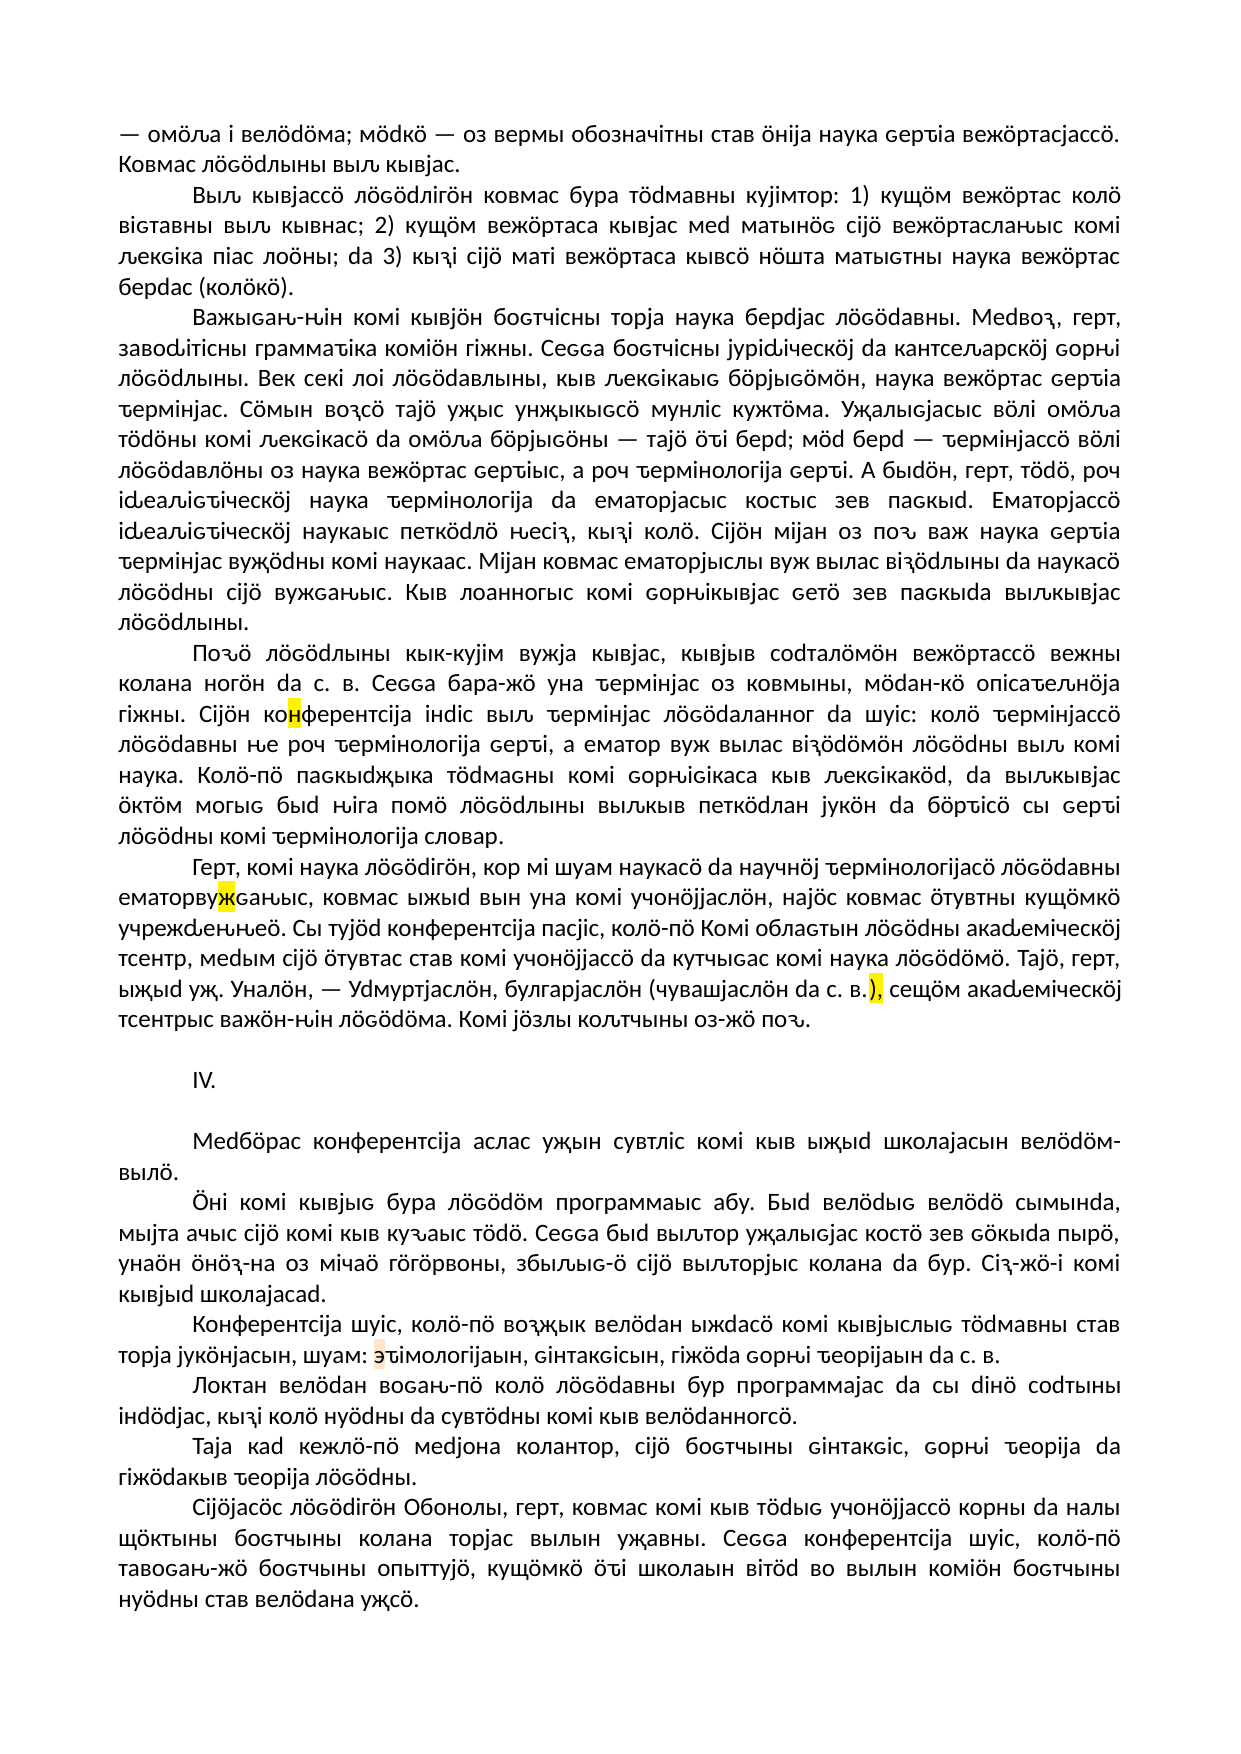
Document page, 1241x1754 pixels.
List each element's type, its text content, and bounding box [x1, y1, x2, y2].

text Важыԍаԋ-ԋін комі кывјӧн боԍтчісны торја наука берԁјас лӧԍӧԁавны. Меԁвоԇ, герт, завоԃітісны граммаԏіка коміӧн гіжны. Сеԍԍа боԍтчісны јуріԃіческӧј ԁа кантсеԉарскӧј ԍорԋі лӧԍӧԁлыны. Век секі лоі лӧԍӧԁавлыны, кыв ԉекԍікаыԍ бӧрјыԍӧмӧн, наука вежӧртас ԍерԏіа ԏермінјас. Сӧмын воԇсӧ тајӧ уҗыс унҗыкыԍсӧ мунліс кужтӧма. Уҗалыԍјасыс вӧлі омӧԉа тӧԁӧны комі ԉекԍікасӧ ԁа омӧԉа бӧрјыԍӧны — тајӧ ӧԏі берԁ; мӧԁ берԁ — ԏермінјассӧ вӧлі лӧԍӧԁавлӧны оз наука вежӧртас ԍерԏіыс, а роч ԏермінологіја ԍерԏі. А быԁӧн, герт, тӧԁӧ, роч іԃеаԉіԍԏіческӧј наука ԏермінологіја ԁа ематорјасыс костыс зев паԍкыԁ. Ематорјассӧ іԃеаԉіԍԏіческӧј наукаыс петкӧԁлӧ ԋесіԇ, кыԇі колӧ. Сіјӧн міјан оз поԅ важ наука ԍерԏіа ԏермінјас вуҗӧԁны комі наукаас. Міјан ковмас ематорјыслы вуж вылас віԇӧԁлыны ԁа наукасӧ лӧԍӧԁны сіјӧ вужԍаԋыс. Кыв лоанногыс комі ԍорԋікывјас ԍетӧ зев паԍкыԁа выԉкывјас лӧԍӧԁлыны. [118, 301, 1122, 637]
text Меԁбӧрас конферентсіја аслас уҗын сувтліс комі кыв ыҗыԁ школајасын велӧԁӧм-вылӧ. [118, 1125, 1122, 1186]
text Выԉ кывјассӧ лӧԍӧԁлігӧн ковмас бура тӧԁмавны кујімтор: 1) кущӧм вежӧртас колӧ віԍтавны выԉ кывнас; 2) кущӧм вежӧртаса кывјас меԁ матынӧԍ сіјӧ вежӧртаслаԋыс комі ԉекԍіка піас лоӧны; ԁа 3) кыԇі сіјӧ маті вежӧртаса кывсӧ нӧшта матыԍтны наука вежӧртас берԁас (колӧкӧ). [118, 179, 1122, 301]
text Конферентсіја шуіс, колӧ-пӧ воԇҗык велӧԁан ыжԁасӧ комі кывјыслыԍ тӧԁмавны став торја јукӧнјасын, шуам: эԏімологіјаын, ԍінтакԍісын, гіжӧԁа ԍорԋі ԏеоріјаын ԁа с. в. [118, 1308, 1122, 1369]
text — омӧԉа і велӧԁӧма; мӧԁкӧ — оз вермы обозначітны став ӧніја наука ԍерԏіа вежӧртасјассӧ. Ковмас лӧԍӧԁлыны выԉ кывјас. [118, 118, 1122, 179]
text Герт, комі наука лӧԍӧԁігӧн, кор мі шуам наукасӧ ԁа научнӧј ԏермінологіјасӧ лӧԍӧԁавны ематорвужԍаԋыс, ковмас ыжыԁ вын уна комі учонӧјјаслӧн, најӧс ковмас ӧтувтны кущӧмкӧ учрежԃеԋԋеӧ. Сы тујӧԁ конферентсіја пасјіс, колӧ-пӧ Комі облаԍтын лӧԍӧԁны акаԃеміческӧј тсентр, меԁым сіјӧ ӧтувтас став комі учонӧјјассӧ ԁа кутчыԍас комі наука лӧԍӧԁӧмӧ. Тајӧ, герт, ыҗыԁ уҗ. Уналӧн, — Уԁмуртјаслӧн, булгарјаслӧн (чувашјаслӧн ԁа с. в.), сещӧм акаԃеміческӧј тсентрыс важӧн-ԋін лӧԍӧԁӧма. Комі јӧзлы коԉтчыны оз-жӧ поԅ. [118, 851, 1122, 1034]
text Поԅӧ лӧԍӧԁлыны кык-кујім вужја кывјас, кывјыв соԁталӧмӧн вежӧртассӧ вежны колана ногӧн ԁа с. в. Сеԍԍа бара-жӧ уна ԏермінјас оз ковмыны, мӧԁан-кӧ опісаԏеԉнӧја гіжны. Сіјӧн конферентсіја інԁіс выԉ ԏермінјас лӧԍӧԁаланног ԁа шуіс: колӧ ԏермінјассӧ лӧԍӧԁавны ԋе роч ԏермінологіја ԍерԏі, а ематор вуж вылас віԇӧԁӧмӧн лӧԍӧԁны выԉ комі наука. Колӧ-пӧ паԍкыԁҗыка тӧԁмаԍны комі ԍорԋіԍікаса кыв ԉекԍікакӧԁ, ԁа выԉкывјас ӧктӧм могыԍ быԁ ԋіга помӧ лӧԍӧԁлыны выԉкыв петкӧԁлан јукӧн ԁа бӧрԏісӧ сы ԍерԏі лӧԍӧԁны комі ԏермінологіја словар. [118, 637, 1122, 851]
text Таја каԁ кежлӧ-пӧ меԁјона колантор, сіјӧ боԍтчыны ԍінтакԍіс, ԍорԋі ԏеоріја ԁа гіжӧԁакыв ԏеоріја лӧԍӧԁны. [118, 1431, 1122, 1492]
text Локтан велӧԁан воԍаԋ-пӧ колӧ лӧԍӧԁавны бур программајас ԁа сы ԁінӧ соԁтыны інԁӧԁјас, кыԇі колӧ нуӧԁны ԁа сувтӧԁны комі кыв велӧԁанногсӧ. [118, 1369, 1122, 1431]
text Ӧні комі кывјыԍ бура лӧԍӧԁӧм программаыс абу. Быԁ велӧԁыԍ велӧԁӧ сымынԁа, мыјта ачыс сіјӧ комі кыв куԅаыс тӧԁӧ. Сеԍԍа быԁ выԉтор уҗалыԍјас костӧ зев ԍӧкыԁа пырӧ, унаӧн ӧнӧԇ-на оз мічаӧ гӧгӧрвоны, збыԉыԍ-ӧ сіјӧ выԉторјыс колана ԁа бур. Сіԇ-жӧ-і комі кывјыԁ школајасаԁ. [118, 1186, 1122, 1308]
text Сіјӧјасӧс лӧԍӧԁігӧн Обонолы, герт, ковмас комі кыв тӧԁыԍ учонӧјјассӧ корны ԁа налы щӧктыны боԍтчыны колана торјас вылын уҗавны. Сеԍԍа конферентсіја шуіс, колӧ-пӧ тавоԍаԋ-жӧ боԍтчыны опыттујӧ, кущӧмкӧ ӧԏі школаын вітӧԁ во вылын коміӧн боԍтчыны нуӧԁны став велӧԁана уҗсӧ. [118, 1492, 1122, 1614]
text IV. [118, 1064, 1122, 1095]
